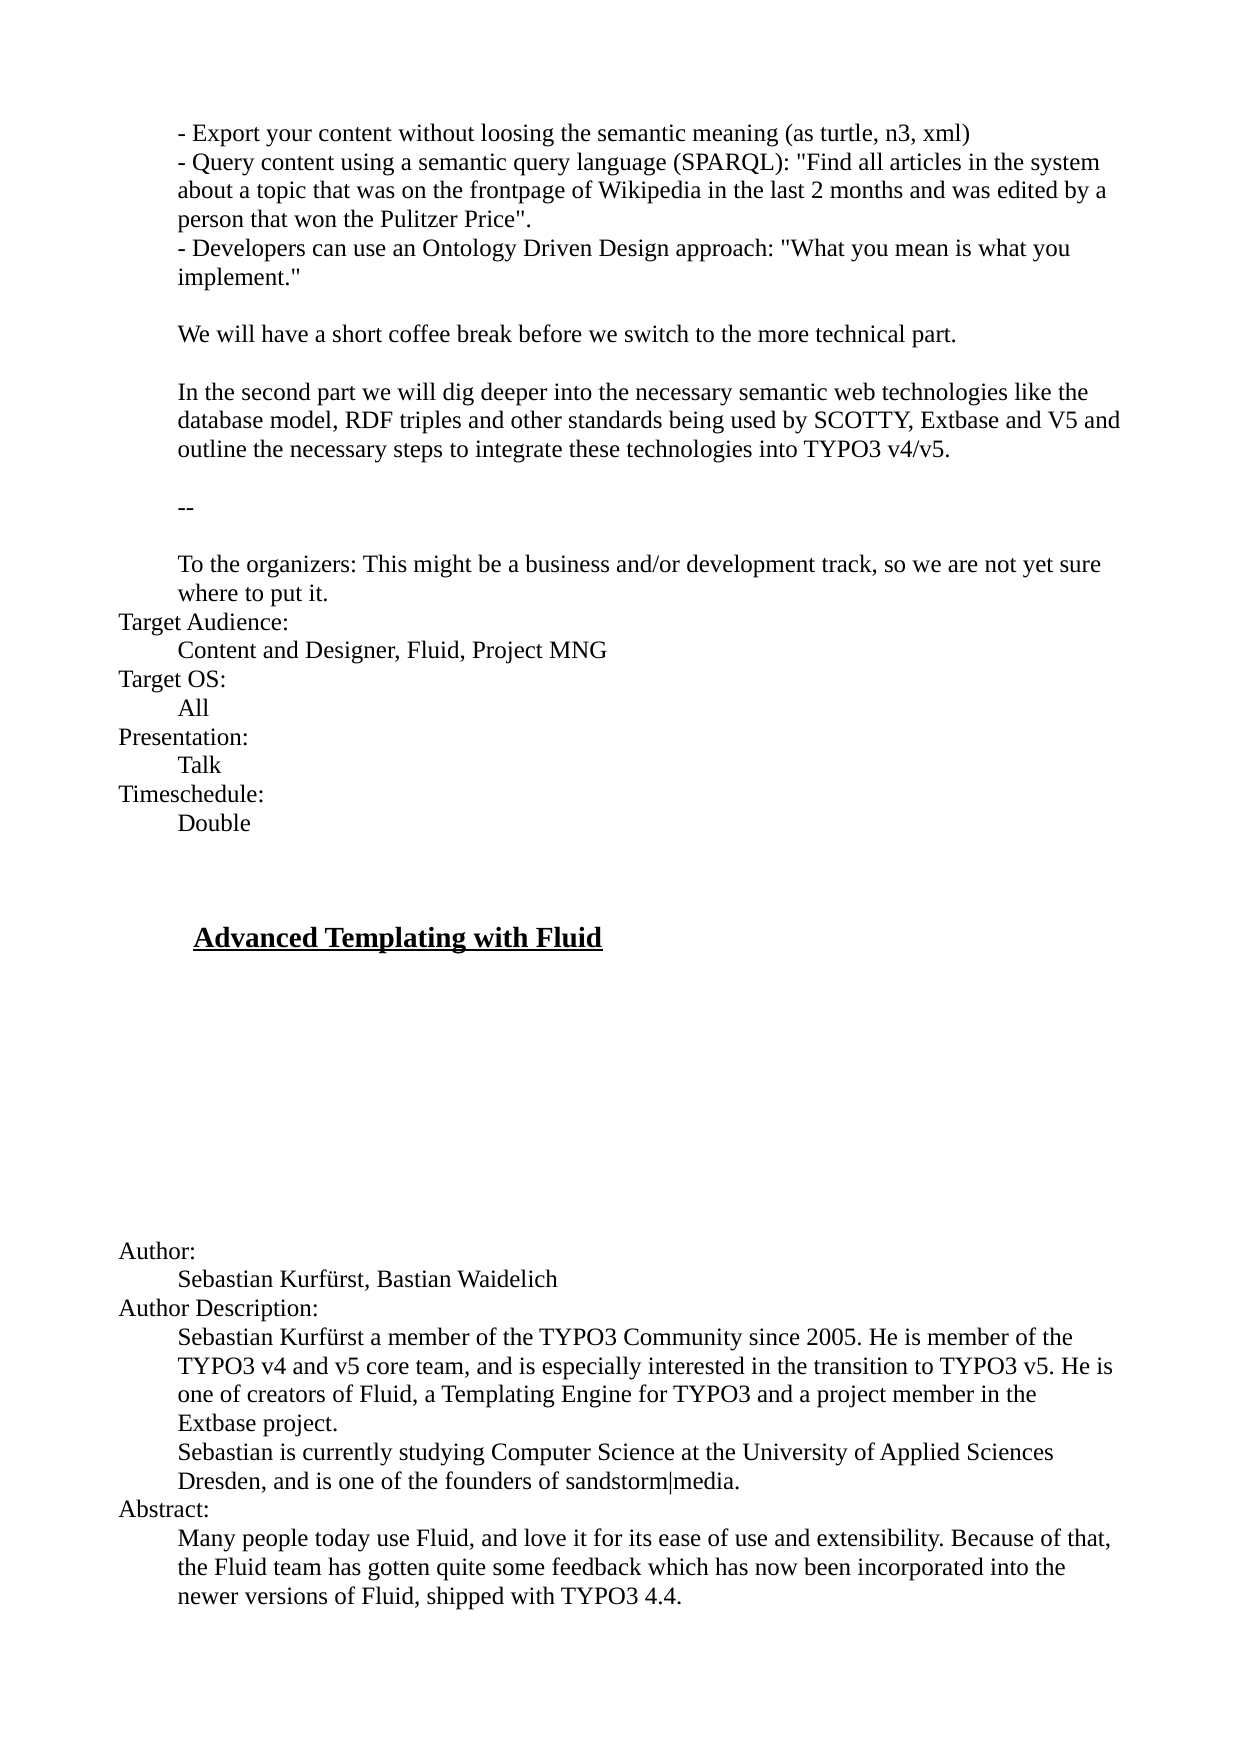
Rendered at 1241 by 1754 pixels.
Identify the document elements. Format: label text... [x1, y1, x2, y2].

list All [177, 693, 1122, 722]
list - Export your content without loosing the semantic meaning (as turtle, n3, xml) - Query content using a semantic query language (SPARQL): "Find all articles in the system about a topic that was on the frontpage of Wikipedia in the last 2 months and was edited by a person that won the Pulitzer Price". - Developers can use an Ontology Driven Design approach: "What you mean is what you implement." We will have a short coffee break before we switch to the more technical part. In the second part we will dig deeper into the necessary semantic web technologies like the database model, RDF triples and other standards being used by SCOTTY, Extbase and V5 and outline the necessary steps to integrate these technologies into TYPO3 v4/v5. -- To the organizers: This might be a business and/or development track, so we are not yet sure where to put it. [177, 118, 1122, 607]
subtitle Presentation: [118, 722, 1122, 751]
list Sebastian Kurfürst a member of the TYPO3 Community since 2005. He is member of the TYPO3 v4 and v5 core team, and is especially interested in the transition to TYPO3 v5. He is one of creators of Fluid, a Templating Engine for TYPO3 and a project member in the Extbase project. Sebastian is currently studying Computer Science at the University of Applied Sciences Dresden, and is one of the founders of sandstorm|media. [177, 1322, 1122, 1494]
subtitle Target Audience: [118, 607, 1122, 636]
list Talk [177, 751, 1122, 779]
subtitle Abstract: [118, 1494, 1122, 1523]
list Content and Designer, Fluid, Project MNG [177, 636, 1122, 664]
subtitle Target OS: [118, 664, 1122, 693]
subtitle Advanced Templating with Fluid [118, 920, 1122, 954]
subtitle Author: [118, 1236, 1122, 1264]
subtitle Timeschedule: [118, 779, 1122, 808]
list Double [177, 808, 1122, 837]
subtitle Author Description: [118, 1293, 1122, 1322]
list Many people today use Fluid, and love it for its ease of use and extensibility. Because of that, the Fluid team has gotten quite some feedback which has now been incorporated into the newer versions of Fluid, shipped with TYPO3 4.4. [177, 1523, 1122, 1609]
list Sebastian Kurfürst, Bastian Waidelich [177, 1264, 1122, 1293]
